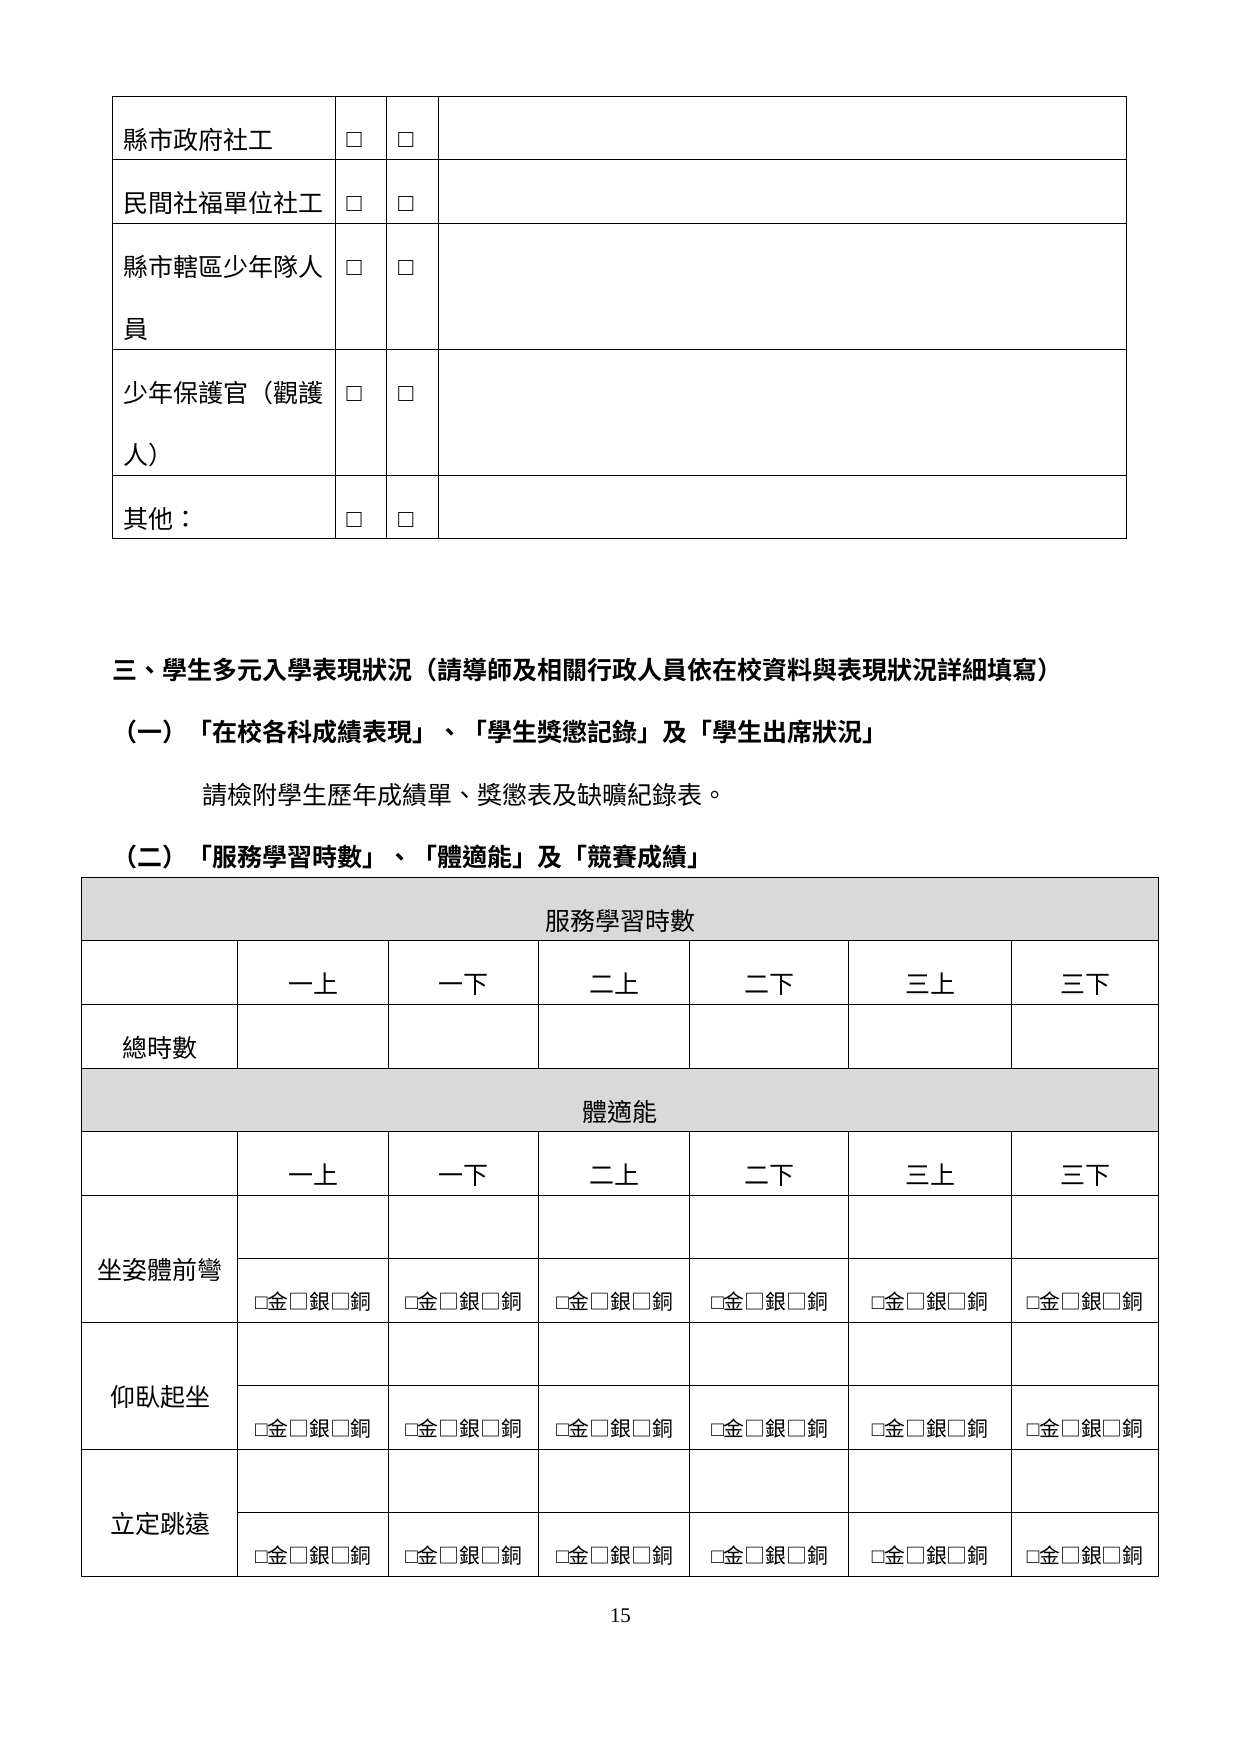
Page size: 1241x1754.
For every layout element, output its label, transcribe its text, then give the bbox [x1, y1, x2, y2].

table_cell □金□銀□銅 [1012, 1513, 1158, 1576]
table_cell □金□銀□銅 [690, 1259, 848, 1322]
table_cell □金□銀□銅 [690, 1513, 848, 1576]
table_cell [539, 1005, 689, 1067]
table_cell 一下 [389, 941, 538, 1004]
table_cell 二下 [690, 1132, 848, 1194]
table_cell 二上 [539, 941, 689, 1004]
table_cell [690, 1196, 848, 1258]
table_cell □ [387, 160, 438, 223]
table_cell □ [336, 97, 386, 159]
table_cell 二上 [539, 1132, 689, 1194]
table_cell [439, 476, 1126, 538]
table_cell 少年保護官（觀護人） [113, 350, 335, 475]
table_cell [439, 350, 1126, 475]
table_cell [238, 1196, 388, 1258]
table_cell [82, 1132, 237, 1194]
table_cell □金□銀□銅 [238, 1259, 388, 1322]
text （二）「服務學習時數」、「體適能」及「競賽成績」 [112, 814, 1128, 877]
table_cell 三上 [849, 1132, 1011, 1194]
table_cell [439, 224, 1126, 349]
table_cell [1012, 1005, 1158, 1067]
table_cell [439, 97, 1126, 159]
table_cell □ [336, 224, 386, 349]
table_cell □ [387, 97, 438, 159]
table_cell □ [336, 350, 386, 475]
table_cell [1012, 1450, 1158, 1512]
table_cell □金□銀□銅 [389, 1513, 538, 1576]
table_cell [849, 1450, 1011, 1512]
table_cell [539, 1196, 689, 1258]
table_cell [238, 1450, 388, 1512]
table_cell 坐姿體前彎 [82, 1196, 237, 1322]
table_cell 其他： [113, 476, 335, 538]
table_cell [690, 1005, 848, 1067]
table_cell 三上 [849, 941, 1011, 1004]
table_cell □ [336, 476, 386, 538]
table_cell 一下 [389, 1132, 538, 1194]
table_cell □ [387, 224, 438, 349]
table_cell [539, 1323, 689, 1385]
table_cell [849, 1005, 1011, 1067]
text （一）「在校各科成績表現」、「學生獎懲記錄」及「學生出席狀況」 請檢附學生歷年成績單、獎懲表及缺曠紀錄表。 [112, 689, 1128, 814]
table_cell □金□銀□銅 [539, 1386, 689, 1449]
table_cell 一上 [238, 941, 388, 1004]
table_cell □金□銀□銅 [539, 1259, 689, 1322]
table_cell □ [336, 160, 386, 223]
table_cell [389, 1323, 538, 1385]
table_cell [238, 1323, 388, 1385]
table_cell [1012, 1323, 1158, 1385]
table_cell □金□銀□銅 [238, 1386, 388, 1449]
table_cell □金□銀□銅 [849, 1386, 1011, 1449]
table_cell 立定跳遠 [82, 1450, 237, 1576]
table_cell □金□銀□銅 [1012, 1386, 1158, 1449]
table_cell [539, 1450, 689, 1512]
text 三、學生多元入學表現狀況（請導師及相關行政人員依在校資料與表現狀況詳細填寫） [112, 627, 1128, 689]
table_cell 二下 [690, 941, 848, 1004]
table_cell [690, 1323, 848, 1385]
table_cell □ [387, 476, 438, 538]
table_cell [389, 1005, 538, 1067]
table_cell [849, 1196, 1011, 1258]
table_cell [690, 1450, 848, 1512]
table_cell 三下 [1012, 1132, 1158, 1194]
table_cell [439, 160, 1126, 223]
table_cell □金□銀□銅 [690, 1386, 848, 1449]
table_cell 民間社福單位社工 [113, 160, 335, 223]
table_cell □金□銀□銅 [849, 1259, 1011, 1322]
table_cell 縣市轄區少年隊人員 [113, 224, 335, 349]
table_cell □金□銀□銅 [539, 1513, 689, 1576]
table_cell □金□銀□銅 [389, 1386, 538, 1449]
table_cell □金□銀□銅 [849, 1513, 1011, 1576]
table_cell 體適能 [82, 1069, 1158, 1131]
table_cell 三下 [1012, 941, 1158, 1004]
table_cell □金□銀□銅 [1012, 1259, 1158, 1322]
table_cell [389, 1450, 538, 1512]
table_cell [849, 1323, 1011, 1385]
table_cell □ [387, 350, 438, 475]
table_cell 縣市政府社工 [113, 97, 335, 159]
table_cell 總時數 [82, 1005, 237, 1067]
table_cell [389, 1196, 538, 1258]
table_cell 一上 [238, 1132, 388, 1194]
table_cell [238, 1005, 388, 1067]
table_cell □金□銀□銅 [238, 1513, 388, 1576]
table_cell 仰臥起坐 [82, 1323, 237, 1449]
table_cell [1012, 1196, 1158, 1258]
table_cell [82, 941, 237, 1004]
table_header 服務學習時數 [82, 878, 1158, 940]
table_cell □金□銀□銅 [389, 1259, 538, 1322]
